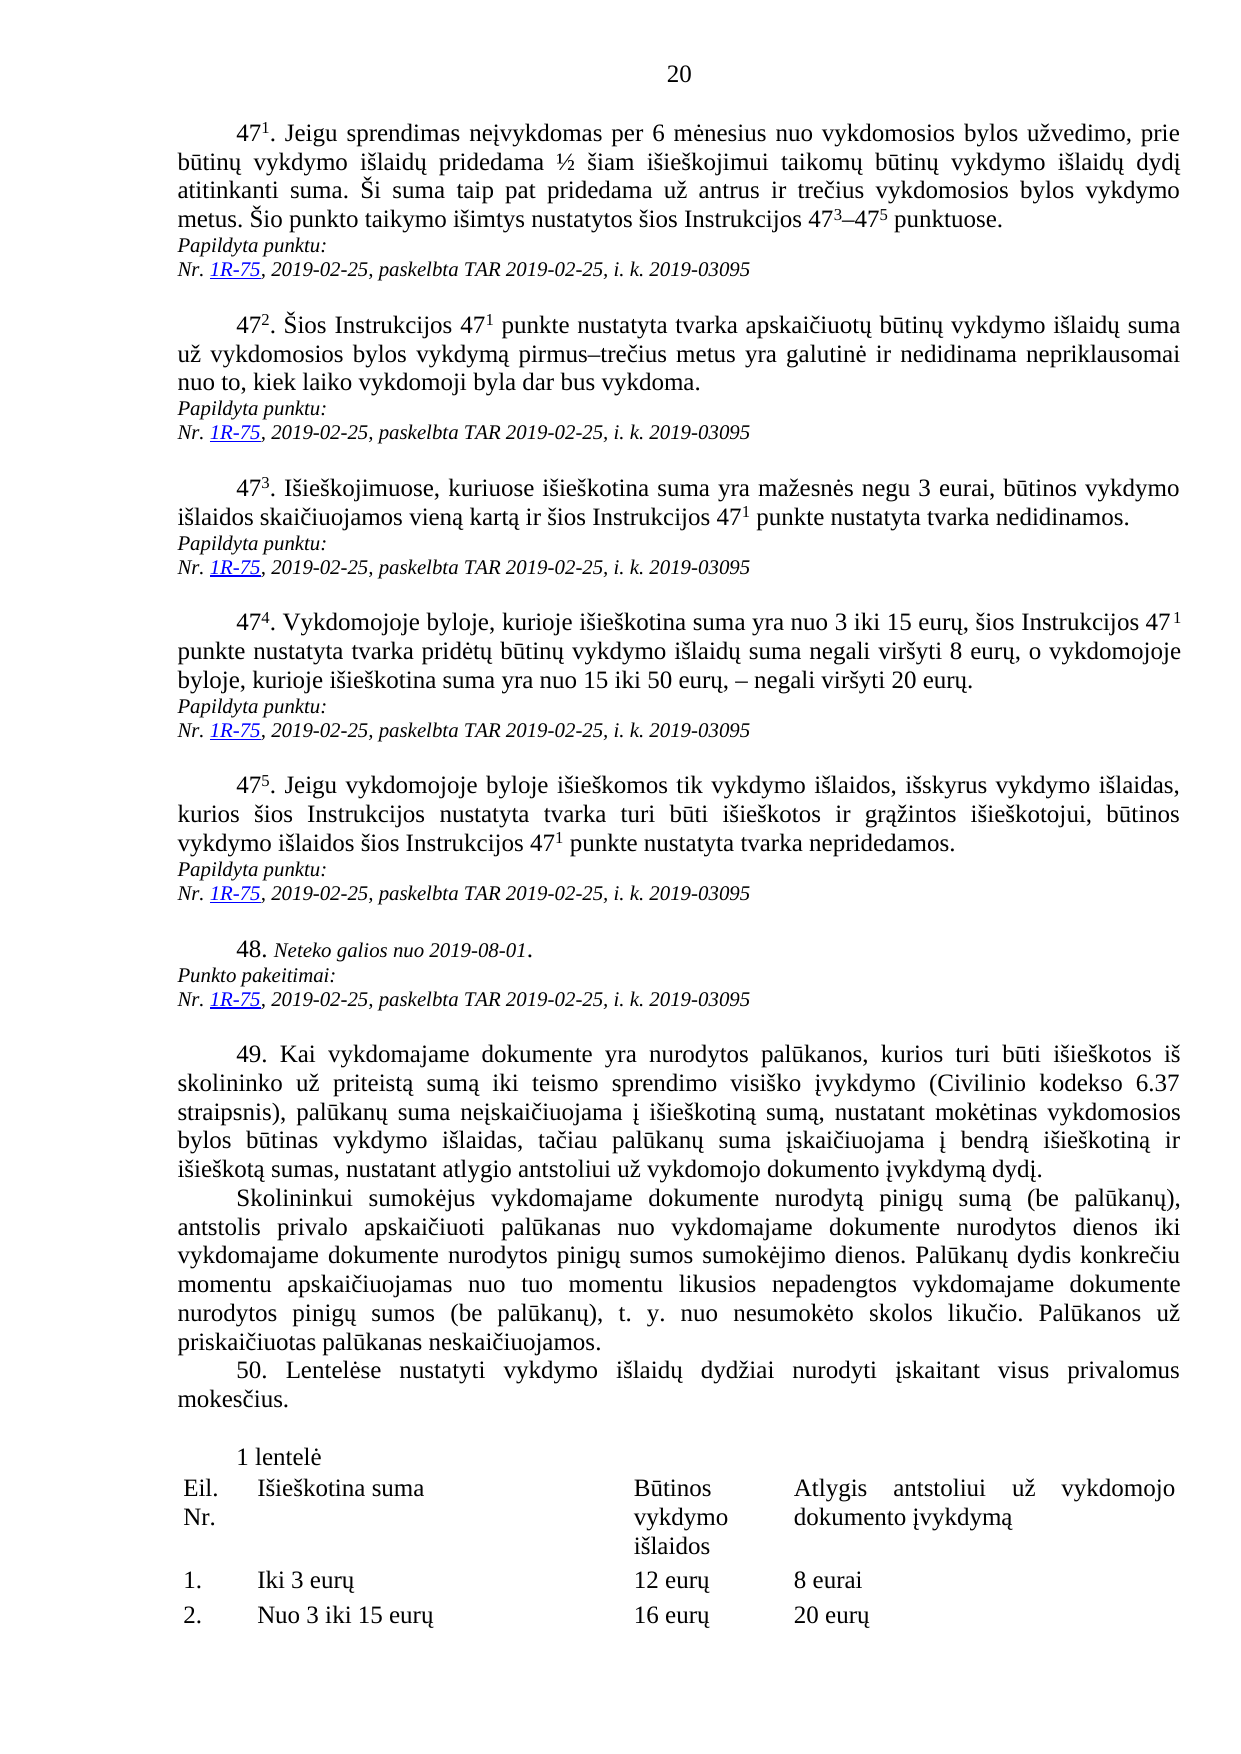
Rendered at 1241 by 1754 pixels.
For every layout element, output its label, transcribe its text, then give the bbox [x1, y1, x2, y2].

text Nr. 1R-75, 2019-02-25, paskelbta TAR 2019-02-25, i. k. 2019-03095 [177, 881, 1181, 905]
table_header Eil. Nr. [177, 1471, 250, 1563]
text Papildyta punktu: [177, 396, 1181, 420]
table_header Būtinos vykdymo išlaidos [628, 1471, 788, 1563]
text Punkto pakeitimai: [177, 962, 1181, 987]
text 475. Jeigu vykdomojoje byloje išieškomos tik vykdymo išlaidos, išskyrus vykdymo išlaidas, kurios šios Instrukcijos nustatyta tvarka turi būti išieškotos ir grąžintos išieškotojui, būtinos vykdymo išlaidos šios Instrukcijos 471 punkte nustatyta tvarka nepridedamos. [177, 771, 1181, 857]
table_cell 20 eurų [788, 1597, 1181, 1632]
text 474. Vykdomojoje byloje, kurioje išieškotina suma yra nuo 3 iki 15 eurų, šios Instrukcijos 471 punkte nustatyta tvarka pridėtų būtinų vykdymo išlaidų suma negali viršyti 8 eurų, o vykdomojoje byloje, kurioje išieškotina suma yra nuo 15 iki 50 eurų, – negali viršyti 20 eurų. [177, 607, 1181, 694]
table_cell Iki 3 eurų [250, 1563, 628, 1597]
text 471. Jeigu sprendimas neįvykdomas per 6 mėnesius nuo vykdomosios bylos užvedimo, prie būtinų vykdymo išlaidų pridedama ½ šiam išieškojimui taikomų būtinų vykdymo išlaidų dydį atitinkanti suma. Ši suma taip pat pridedama už antrus ir trečius vykdomosios bylos vykdymo metus. Šio punkto taikymo išimtys nustatytos šios Instrukcijos 473–475 punktuose. [177, 118, 1181, 233]
text 472. Šios Instrukcijos 471 punkte nustatyta tvarka apskaičiuotų būtinų vykdymo išlaidų suma už vykdomosios bylos vykdymą pirmus–trečius metus yra galutinė ir nedidinama nepriklausomai nuo to, kiek laiko vykdomoji byla dar bus vykdoma. [177, 310, 1181, 396]
table_cell 16 eurų [628, 1597, 788, 1632]
table_header Išieškotina suma [250, 1471, 628, 1563]
text 1 lentelė [177, 1442, 1181, 1471]
text Nr. 1R-75, 2019-02-25, paskelbta TAR 2019-02-25, i. k. 2019-03095 [177, 420, 1181, 444]
text Nr. 1R-75, 2019-02-25, paskelbta TAR 2019-02-25, i. k. 2019-03095 [177, 987, 1181, 1011]
table_cell 8 eurai [788, 1563, 1181, 1597]
table_cell 12 eurų [628, 1563, 788, 1597]
text Papildyta punktu: [177, 233, 1181, 257]
table_cell 2. [177, 1597, 250, 1632]
text 473. Išieškojimuose, kuriuose išieškotina suma yra mažesnės negu 3 eurai, būtinos vykdymo išlaidos skaičiuojamos vieną kartą ir šios Instrukcijos 471 punkte nustatyta tvarka nedidinamos. [177, 473, 1181, 531]
table_cell 1. [177, 1563, 250, 1597]
text Nr. 1R-75, 2019-02-25, paskelbta TAR 2019-02-25, i. k. 2019-03095 [177, 555, 1181, 579]
text Nr. 1R-75, 2019-02-25, paskelbta TAR 2019-02-25, i. k. 2019-03095 [177, 718, 1181, 742]
text Papildyta punktu: [177, 531, 1181, 555]
text Nr. 1R-75, 2019-02-25, paskelbta TAR 2019-02-25, i. k. 2019-03095 [177, 257, 1181, 281]
text Papildyta punktu: [177, 694, 1181, 718]
text 49. Kai vykdomajame dokumente yra nurodytos palūkanos, kurios turi būti išieškotos iš skolininko už priteistą sumą iki teismo sprendimo visiško įvykdymo (Civilinio kodekso 6.37 straipsnis), palūkanų suma neįskaičiuojama į išieškotiną sumą, nustatant mokėtinas vykdomosios bylos būtinas vykdymo išlaidas, tačiau palūkanų suma įskaičiuojama į bendrą išieškotiną ir išieškotą sumas, nustatant atlygio antstoliui už vykdomojo dokumento įvykdymą dydį. [177, 1039, 1181, 1183]
text 48. Neteko galios nuo 2019-08-01. [177, 934, 1181, 962]
text Papildyta punktu: [177, 857, 1181, 881]
table_header Atlygis antstoliui už vykdomojo dokumento įvykdymą [788, 1471, 1181, 1563]
table_cell Nuo 3 iki 15 eurų [250, 1597, 628, 1632]
text Skolininkui sumokėjus vykdomajame dokumente nurodytą pinigų sumą (be palūkanų), antstolis privalo apskaičiuoti palūkanas nuo vykdomajame dokumente nurodytos dienos iki vykdomajame dokumente nurodytos pinigų sumos sumokėjimo dienos. Palūkanų dydis konkrečiu momentu apskaičiuojamas nuo tuo momentu likusios nepadengtos vykdomajame dokumente nurodytos pinigų sumos (be palūkanų), t. y. nuo nesumokėto skolos likučio. Palūkanos už priskaičiuotas palūkanas neskaičiuojamos. [177, 1183, 1181, 1356]
text 50. Lentelėse nustatyti vykdymo išlaidų dydžiai nurodyti įskaitant visus privalomus mokesčius. [177, 1356, 1181, 1413]
